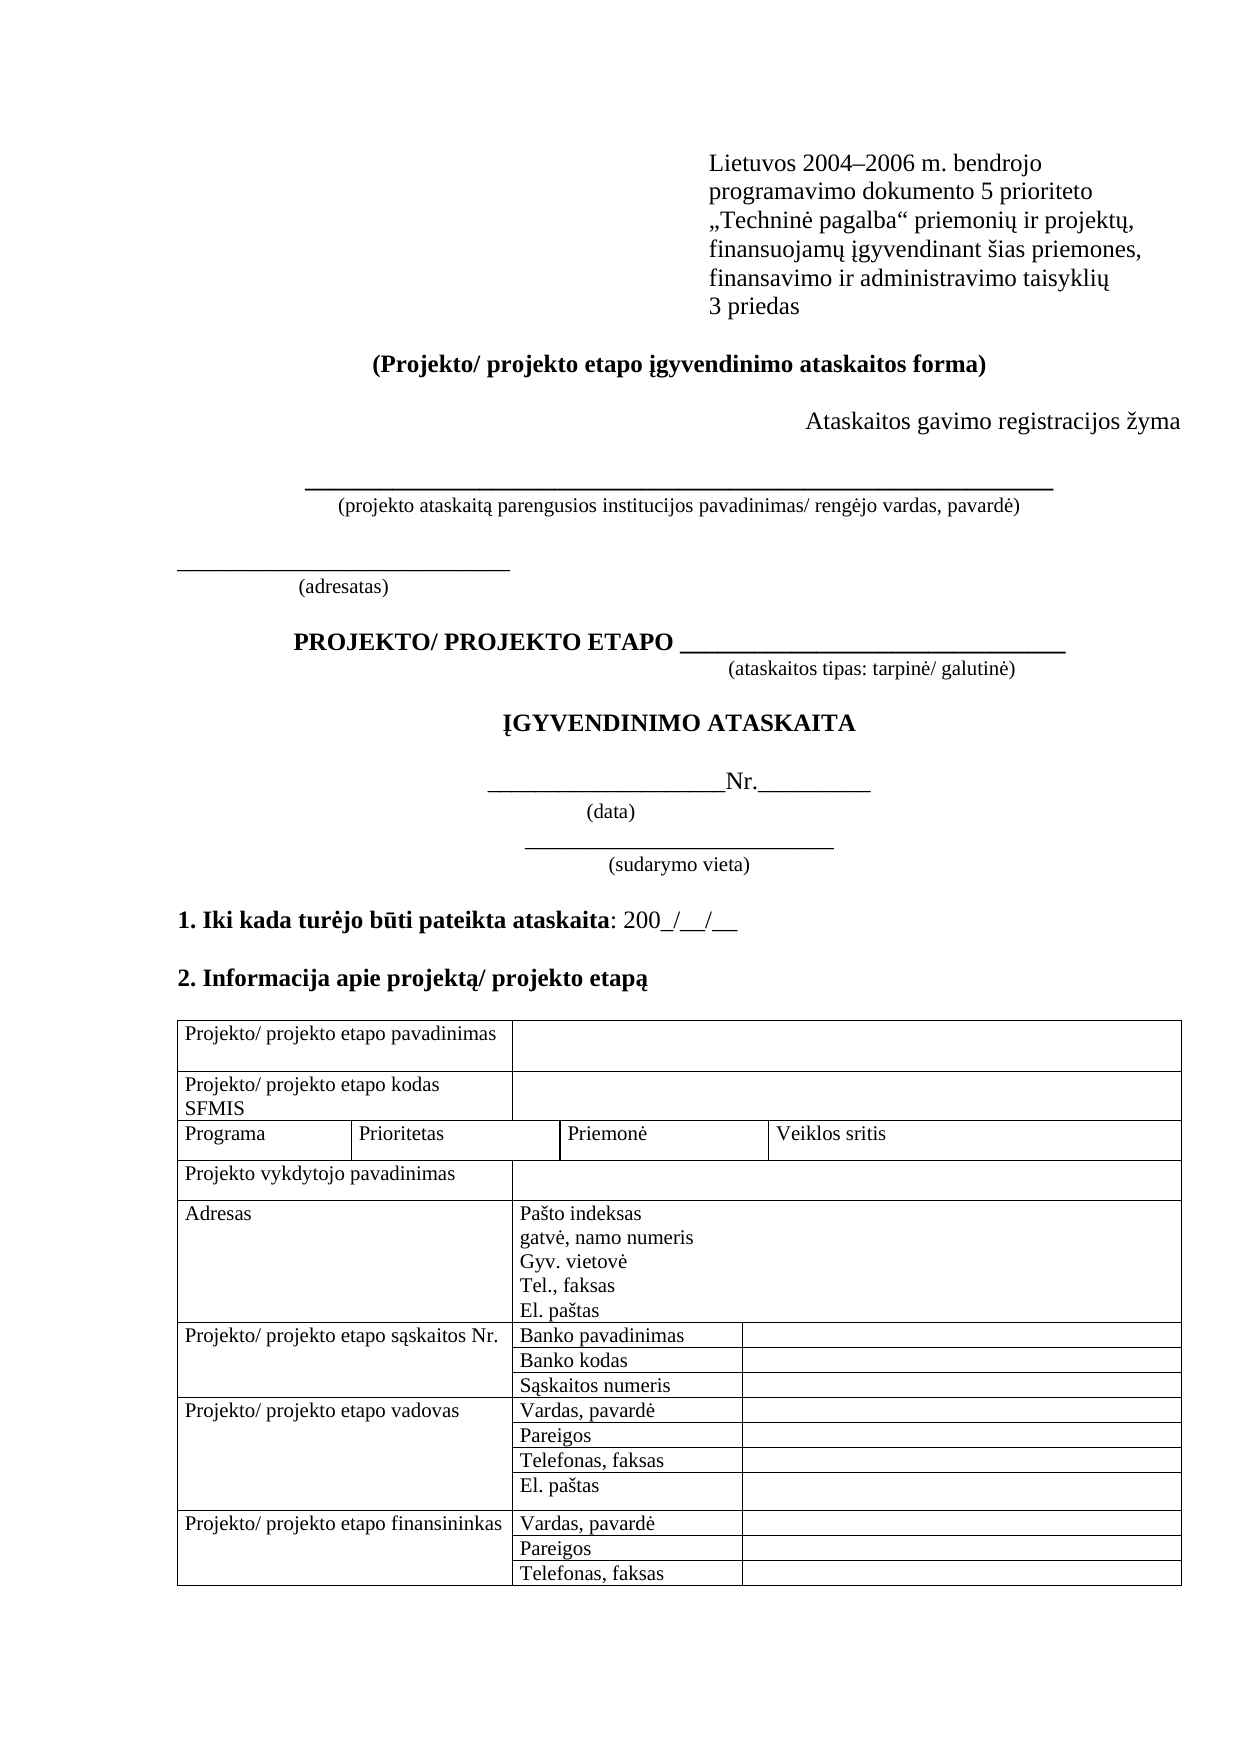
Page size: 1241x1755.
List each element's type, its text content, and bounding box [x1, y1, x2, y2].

table_cell Projekto/ projekto etapo kodas SFMIS [178, 1072, 512, 1120]
text Lietuvos 2004–2006 m. bendrojo [177, 148, 1181, 176]
text (adresatas) [177, 574, 1181, 598]
table_cell Pareigos [513, 1423, 742, 1447]
table_header [513, 1021, 1181, 1071]
table_cell Telefonas, faksas [513, 1448, 742, 1472]
table_cell Telefonas, faksas [513, 1561, 742, 1585]
table_cell [743, 1323, 1181, 1347]
table_cell Sąskaitos numeris [513, 1373, 742, 1397]
table_cell [743, 1511, 1181, 1535]
text (sudarymo vieta) [177, 852, 1181, 876]
table_cell [513, 1161, 1181, 1200]
text programavimo dokumento 5 prioriteto [177, 176, 1181, 205]
text „Techninė pagalba“ priemonių ir projektų, [177, 205, 1181, 234]
table_cell [743, 1536, 1181, 1560]
table_cell [743, 1448, 1181, 1472]
text (Projekto/ projekto etapo įgyvendinimo ataskaitos forma) [177, 349, 1181, 378]
text finansuojamų įgyvendinant šias priemones, [177, 234, 1181, 263]
table_cell Adresas [178, 1201, 512, 1322]
table_cell [743, 1561, 1181, 1585]
text (data) [177, 795, 1181, 823]
text finansavimo ir administravimo taisyklių [177, 263, 1181, 291]
table_header Projekto/ projekto etapo pavadinimas [178, 1021, 512, 1071]
text ĮGYVENDINIMO ATASKAITA [177, 708, 1181, 737]
table_cell Prioritetas [352, 1121, 559, 1160]
text 3 priedas [177, 291, 1181, 320]
table_cell [743, 1398, 1181, 1422]
table_cell Vardas, pavardė [513, 1511, 742, 1535]
table_cell Priemonė [561, 1121, 768, 1160]
table_cell [743, 1373, 1181, 1397]
text (projekto ataskaitą parengusios institucijos pavadinimas/ rengėjo vardas, pavardė) [177, 493, 1181, 517]
text PROJEKTO/ PROJEKTO ETAPO [177, 627, 1181, 656]
table_cell Pareigos [513, 1536, 742, 1560]
table_cell [743, 1423, 1181, 1447]
text (ataskaitos tipas: tarpinė/ galutinė) [177, 656, 1181, 680]
table_cell Banko kodas [513, 1348, 742, 1372]
table_cell Banko pavadinimas [513, 1323, 742, 1347]
table_cell Pašto indeksas gatvė, namo numeris Gyv. vietovė Tel., faksas El. paštas [513, 1201, 1181, 1322]
table_cell El. paštas [513, 1473, 742, 1509]
table_cell [513, 1072, 1181, 1120]
table_cell Projekto/ projekto etapo finansininkas [178, 1511, 512, 1585]
table_cell Projekto/ projekto etapo sąskaitos Nr. [178, 1323, 512, 1397]
table_cell Projekto vykdytojo pavadinimas [178, 1161, 512, 1200]
table_cell Veiklos sritis [769, 1121, 1181, 1160]
text Nr._________ [177, 766, 1181, 795]
text Ataskaitos gavimo registracijos žyma [177, 406, 1181, 435]
table_cell [743, 1348, 1181, 1372]
table_cell Vardas, pavardė [513, 1398, 742, 1422]
text 2. Informacija apie projektą/ projekto etapą [177, 963, 1181, 991]
table_cell Programa [178, 1121, 351, 1160]
table_cell Projekto/ projekto etapo vadovas [178, 1398, 512, 1509]
table_cell [743, 1473, 1181, 1509]
text 1. Iki kada turėjo būti pateikta ataskaita: 200_/__/__ [177, 905, 1181, 934]
